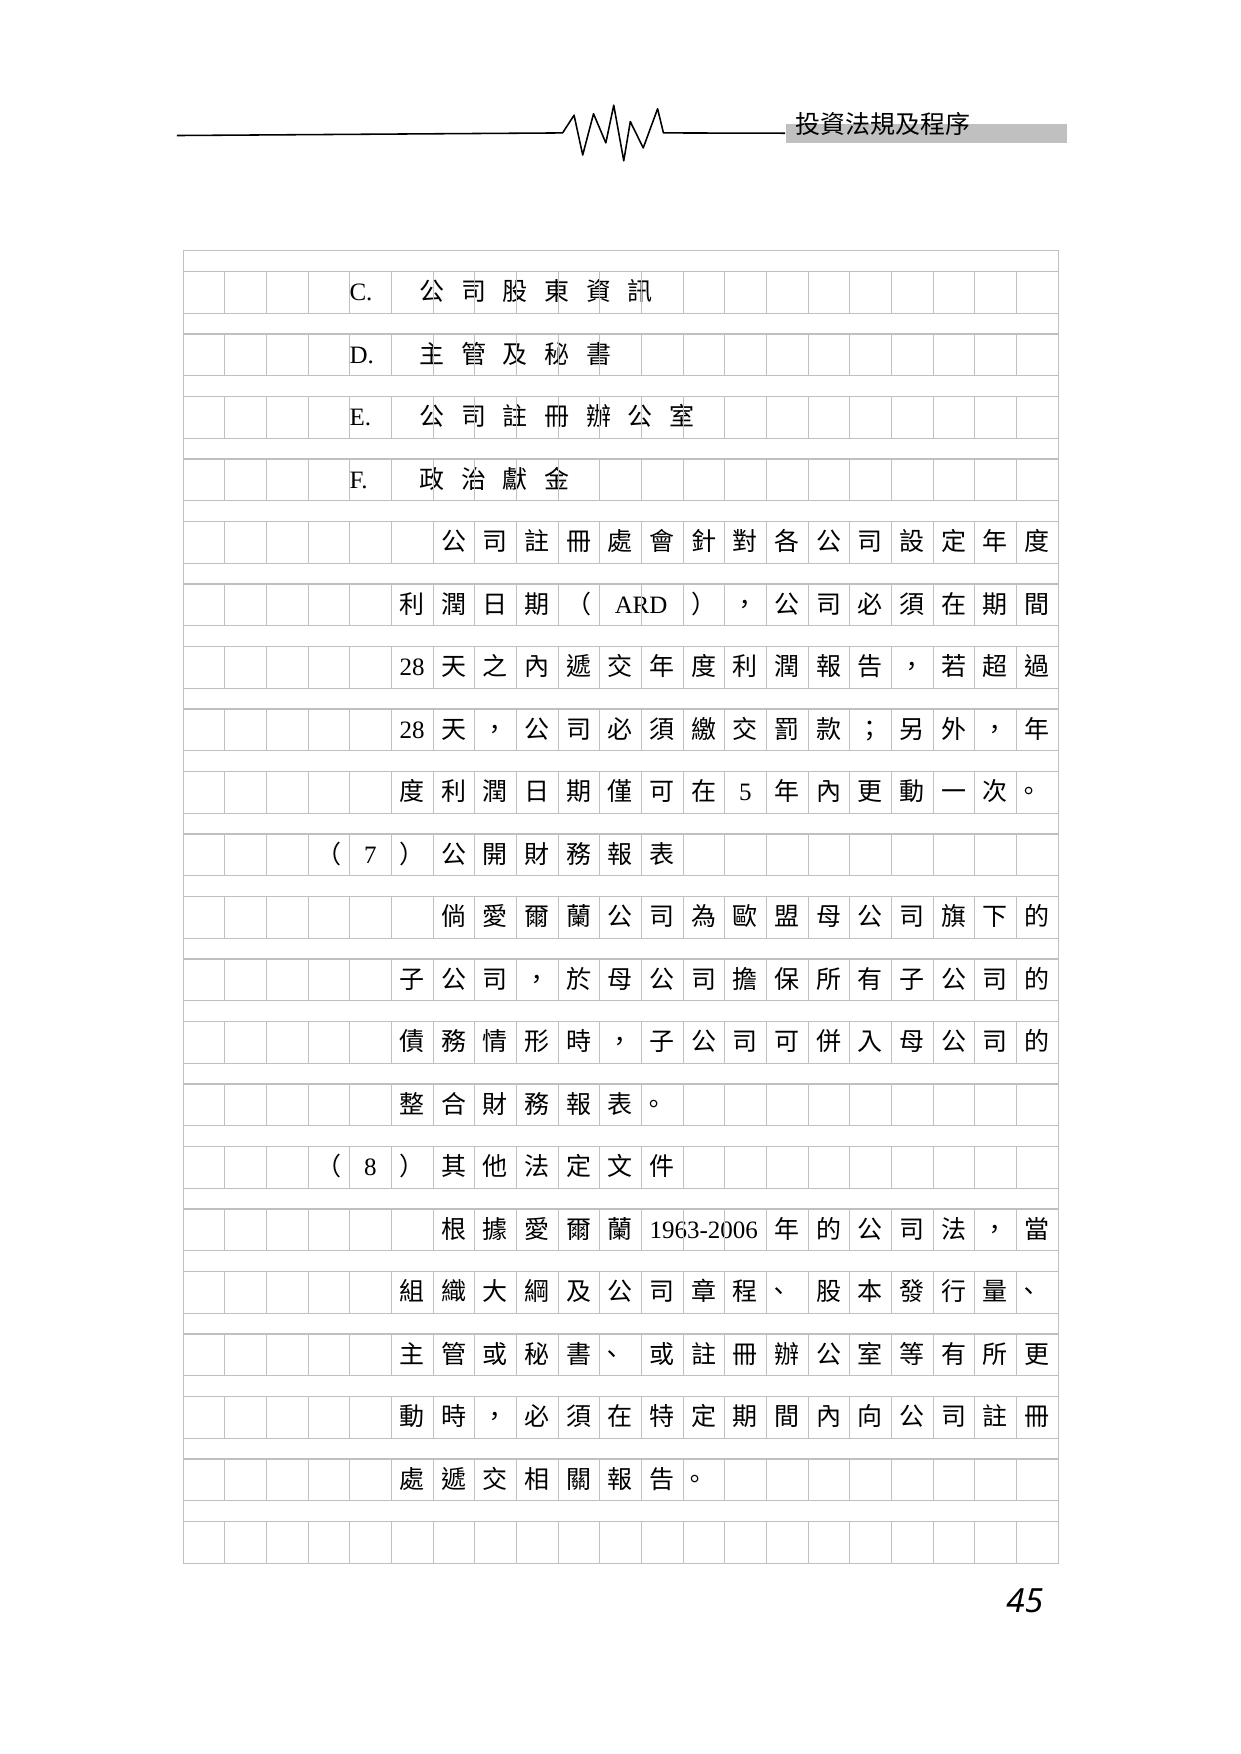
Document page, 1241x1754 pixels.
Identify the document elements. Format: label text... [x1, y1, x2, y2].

text 公司註冊處會針對各公司設定年度利潤日期（ARD），公司必須在期間28天之內遞交年度利潤報告，若超過28天，公司必須繳交罰款；另外，年度利潤日期僅可在5年內更動一次。 [434, 647, 474, 688]
text 公司註冊處會針對各公司設定年度利潤日期（ARD），公司必須在期間28天之內遞交年度利潤報告，若超過28天，公司必須繳交罰款；另外，年度利潤日期僅可在5年內更動一次。 [642, 772, 683, 813]
text 根據愛爾蘭1963-2006年的公司法，當組織大綱及公司章程、股本發行量、主管或秘書、或註冊辦公室等有所更動時，必須在特定期間內向公司註冊處遞交相關報告。 [600, 1460, 641, 1500]
text 根據愛爾蘭1963-2006年的公司法，當組織大綱及公司章程、股本發行量、主管或秘書、或註冊辦公室等有所更動時，必須在特定期間內向公司註冊處遞交相關報告。 [934, 1397, 974, 1438]
text 根據愛爾蘭1963-2006年的公司法，當組織大綱及公司章程、股本發行量、主管或秘書、或註冊辦公室等有所更動時，必須在特定期間內向公司註冊處遞交相關報告。 [392, 1460, 433, 1500]
text [975, 1147, 1016, 1188]
text 公司註冊處會針對各公司設定年度利潤日期（ARD），公司必須在期間28天之內遞交年度利潤報告，若超過28天，公司必須繳交罰款；另外，年度利潤日期僅可在5年內更動一次。 [475, 522, 516, 563]
text 公司註冊處會針對各公司設定年度利潤日期（ARD），公司必須在期間28天之內遞交年度利潤報告，若超過28天，公司必須繳交罰款；另外，年度利潤日期僅可在5年內更動一次。 [850, 647, 891, 688]
text E. 公司註冊辦公室 [330, 397, 349, 438]
text C. 公司股東資訊 [434, 272, 474, 313]
text E. 公司註冊辦公室 [1017, 397, 1058, 438]
text 根據愛爾蘭1963-2006年的公司法，當組織大綱及公司章程、股本發行量、主管或秘書、或註冊辦公室等有所更動時，必須在特定期間內向公司註冊處遞交相關報告。 [392, 1335, 433, 1375]
text C. 公司股東資訊 [600, 272, 641, 313]
text 其 [434, 1147, 474, 1188]
text 根據愛爾蘭1963-2006年的公司法，當組織大綱及公司章程、股本發行量、主管或秘書、或註冊辦公室等有所更動時，必須在特定期間內向公司註冊處遞交相關報告。 [392, 1210, 433, 1250]
text [684, 835, 724, 875]
text D. 主管及秘書 [850, 335, 891, 375]
text 公司註冊處會針對各公司設定年度利潤日期（ARD），公司必須在期間28天之內遞交年度利潤報告，若超過28天，公司必須繳交罰款；另外，年度利潤日期僅可在5年內更動一次。 [767, 647, 808, 688]
text 倘愛爾蘭公司為歐盟母公司旗下的子公司，於母公司擔保所有子公司的債務情形時，子公司可併入母公司的整合財務報表。 [934, 1085, 974, 1125]
text （ [309, 835, 349, 875]
text 表 [642, 835, 683, 875]
text 公司註冊處會針對各公司設定年度利潤日期（ARD），公司必須在期間28天之內遞交年度利潤報告，若超過28天，公司必須繳交罰款；另外，年度利潤日期僅可在5年內更動一次。 [600, 585, 641, 625]
text 根據愛爾蘭1963-2006年的公司法，當組織大綱及公司章程、股本發行量、主管或秘書、或註冊辦公室等有所更動時，必須在特定期間內向公司註冊處遞交相關報告。 [434, 1210, 474, 1250]
text 倘愛爾蘭公司為歐盟母公司旗下的子公司，於母公司擔保所有子公司的債務情形時，子公司可併入母公司的整合財務報表。 [642, 1085, 683, 1125]
text 倘愛爾蘭公司為歐盟母公司旗下的子公司，於母公司擔保所有子公司的債務情形時，子公司可併入母公司的整合財務報表。 [1017, 960, 1058, 1000]
text 根據愛爾蘭1963-2006年的公司法，當組織大綱及公司章程、股本發行量、主管或秘書、或註冊辦公室等有所更動時，必須在特定期間內向公司註冊處遞交相關報告。 [892, 1460, 933, 1500]
text D. 主管及秘書 [475, 335, 516, 375]
text 倘愛爾蘭公司為歐盟母公司旗下的子公司，於母公司擔保所有子公司的債務情形時，子公司可併入母公司的整合財務報表。 [725, 1022, 766, 1063]
text 公司註冊處會針對各公司設定年度利潤日期（ARD），公司必須在期間28天之內遞交年度利潤報告，若超過28天，公司必須繳交罰款；另外，年度利潤日期僅可在5年內更動一次。 [892, 710, 933, 750]
text E. 公司註冊辦公室 [892, 397, 933, 438]
text 根據愛爾蘭1963-2006年的公司法，當組織大綱及公司章程、股本發行量、主管或秘書、或註冊辦公室等有所更動時，必須在特定期間內向公司註冊處遞交相關報告。 [850, 1272, 891, 1313]
text 根據愛爾蘭1963-2006年的公司法，當組織大綱及公司章程、股本發行量、主管或秘書、或註冊辦公室等有所更動時，必須在特定期間內向公司註冊處遞交相關報告。 [975, 1397, 1016, 1438]
text 公司註冊處會針對各公司設定年度利潤日期（ARD），公司必須在期間28天之內遞交年度利潤報告，若超過28天，公司必須繳交罰款；另外，年度利潤日期僅可在5年內更動一次。 [434, 772, 474, 813]
text 7 [350, 835, 391, 875]
text 公司註冊處會針對各公司設定年度利潤日期（ARD），公司必須在期間28天之內遞交年度利潤報告，若超過28天，公司必須繳交罰款；另外，年度利潤日期僅可在5年內更動一次。 [850, 772, 891, 813]
text 根據愛爾蘭1963-2006年的公司法，當組織大綱及公司章程、股本發行量、主管或秘書、或註冊辦公室等有所更動時，必須在特定期間內向公司註冊處遞交相關報告。 [767, 1335, 808, 1375]
text F. 政治獻金 [725, 460, 766, 500]
text 倘愛爾蘭公司為歐盟母公司旗下的子公司，於母公司擔保所有子公司的債務情形時，子公司可併入母公司的整合財務報表。 [975, 1085, 1016, 1125]
text 根據愛爾蘭1963-2006年的公司法，當組織大綱及公司章程、股本發行量、主管或秘書、或註冊辦公室等有所更動時，必須在特定期間內向公司註冊處遞交相關報告。 [559, 1397, 599, 1438]
text 公司註冊處會針對各公司設定年度利潤日期（ARD），公司必須在期間28天之內遞交年度利潤報告，若超過28天，公司必須繳交罰款；另外，年度利潤日期僅可在5年內更動一次。 [517, 647, 558, 688]
text ） [392, 1147, 433, 1188]
text 根據愛爾蘭1963-2006年的公司法，當組織大綱及公司章程、股本發行量、主管或秘書、或註冊辦公室等有所更動時，必須在特定期間內向公司註冊處遞交相關報告。 [684, 1335, 724, 1375]
text 倘愛爾蘭公司為歐盟母公司旗下的子公司，於母公司擔保所有子公司的債務情形時，子公司可併入母公司的整合財務報表。 [600, 1022, 641, 1063]
text C. 公司股東資訊 [475, 272, 516, 313]
text 根據愛爾蘭1963-2006年的公司法，當組織大綱及公司章程、股本發行量、主管或秘書、或註冊辦公室等有所更動時，必須在特定期間內向公司註冊處遞交相關報告。 [892, 1397, 933, 1438]
text 公司註冊處會針對各公司設定年度利潤日期（ARD），公司必須在期間28天之內遞交年度利潤報告，若超過28天，公司必須繳交罰款；另外，年度利潤日期僅可在5年內更動一次。 [975, 772, 1016, 813]
text 公司註冊處會針對各公司設定年度利潤日期（ARD），公司必須在期間28天之內遞交年度利潤報告，若超過28天，公司必須繳交罰款；另外，年度利潤日期僅可在5年內更動一次。 [559, 647, 599, 688]
text 倘愛爾蘭公司為歐盟母公司旗下的子公司，於母公司擔保所有子公司的債務情形時，子公司可併入母公司的整合財務報表。 [892, 1022, 933, 1063]
text 倘愛爾蘭公司為歐盟母公司旗下的子公司，於母公司擔保所有子公司的債務情形時，子公司可併入母公司的整合財務報表。 [809, 897, 849, 938]
text 根據愛爾蘭1963-2006年的公司法，當組織大綱及公司章程、股本發行量、主管或秘書、或註冊辦公室等有所更動時，必須在特定期間內向公司註冊處遞交相關報告。 [434, 1460, 474, 1500]
text 倘愛爾蘭公司為歐盟母公司旗下的子公司，於母公司擔保所有子公司的債務情形時，子公司可併入母公司的整合財務報表。 [1017, 897, 1058, 938]
text 公司註冊處會針對各公司設定年度利潤日期（ARD），公司必須在期間28天之內遞交年度利潤報告，若超過28天，公司必須繳交罰款；另外，年度利潤日期僅可在5年內更動一次。 [642, 522, 683, 563]
text 報 [600, 835, 641, 875]
text 倘愛爾蘭公司為歐盟母公司旗下的子公司，於母公司擔保所有子公司的債務情形時，子公司可併入母公司的整合財務報表。 [475, 897, 516, 938]
text 根據愛爾蘭1963-2006年的公司法，當組織大綱及公司章程、股本發行量、主管或秘書、或註冊辦公室等有所更動時，必須在特定期間內向公司註冊處遞交相關報告。 [392, 1272, 433, 1313]
text 公司註冊處會針對各公司設定年度利潤日期（ARD），公司必須在期間28天之內遞交年度利潤報告，若超過28天，公司必須繳交罰款；另外，年度利潤日期僅可在5年內更動一次。 [392, 585, 433, 625]
text 倘愛爾蘭公司為歐盟母公司旗下的子公司，於母公司擔保所有子公司的債務情形時，子公司可併入母公司的整合財務報表。 [975, 1022, 1016, 1063]
text 倘愛爾蘭公司為歐盟母公司旗下的子公司，於母公司擔保所有子公司的債務情形時，子公司可併入母公司的整合財務報表。 [642, 1022, 683, 1063]
text 倘愛爾蘭公司為歐盟母公司旗下的子公司，於母公司擔保所有子公司的債務情形時，子公司可併入母公司的整合財務報表。 [434, 960, 474, 1000]
text 根據愛爾蘭1963-2006年的公司法，當組織大綱及公司章程、股本發行量、主管或秘書、或註冊辦公室等有所更動時，必須在特定期間內向公司註冊處遞交相關報告。 [767, 1460, 808, 1500]
text 根據愛爾蘭1963-2006年的公司法，當組織大綱及公司章程、股本發行量、主管或秘書、或註冊辦公室等有所更動時，必須在特定期間內向公司註冊處遞交相關報告。 [475, 1335, 516, 1375]
text 根據愛爾蘭1963-2006年的公司法，當組織大綱及公司章程、股本發行量、主管或秘書、或註冊辦公室等有所更動時，必須在特定期間內向公司註冊處遞交相關報告。 [642, 1460, 683, 1500]
text 公司註冊處會針對各公司設定年度利潤日期（ARD），公司必須在期間28天之內遞交年度利潤報告，若超過28天，公司必須繳交罰款；另外，年度利潤日期僅可在5年內更動一次。 [684, 647, 724, 688]
text 根據愛爾蘭1963-2006年的公司法，當組織大綱及公司章程、股本發行量、主管或秘書、或註冊辦公室等有所更動時，必須在特定期間內向公司註冊處遞交相關報告。 [934, 1272, 974, 1313]
text F. 政治獻金 [975, 460, 1016, 500]
text C. 公司股東資訊 [975, 272, 1016, 313]
text 公司註冊處會針對各公司設定年度利潤日期（ARD），公司必須在期間28天之內遞交年度利潤報告，若超過28天，公司必須繳交罰款；另外，年度利潤日期僅可在5年內更動一次。 [850, 710, 891, 750]
text 倘愛爾蘭公司為歐盟母公司旗下的子公司，於母公司擔保所有子公司的債務情形時，子公司可併入母公司的整合財務報表。 [559, 1022, 599, 1063]
text 根據愛爾蘭1963-2006年的公司法，當組織大綱及公司章程、股本發行量、主管或秘書、或註冊辦公室等有所更動時，必須在特定期間內向公司註冊處遞交相關報告。 [600, 1272, 641, 1313]
text [892, 835, 933, 875]
text 倘愛爾蘭公司為歐盟母公司旗下的子公司，於母公司擔保所有子公司的債務情形時，子公司可併入母公司的整合財務報表。 [367, 1064, 1058, 1083]
text 根據愛爾蘭1963-2006年的公司法，當組織大綱及公司章程、股本發行量、主管或秘書、或註冊辦公室等有所更動時，必須在特定期間內向公司註冊處遞交相關報告。 [517, 1272, 558, 1313]
text F. 政治獻金 [392, 460, 433, 500]
text C. 公司股東資訊 [809, 272, 849, 313]
text 倘愛爾蘭公司為歐盟母公司旗下的子公司，於母公司擔保所有子公司的債務情形時，子公司可併入母公司的整合財務報表。 [392, 897, 433, 938]
text 根據愛爾蘭1963-2006年的公司法，當組織大綱及公司章程、股本發行量、主管或秘書、或註冊辦公室等有所更動時，必須在特定期間內向公司註冊處遞交相關報告。 [975, 1210, 1016, 1250]
text 根據愛爾蘭1963-2006年的公司法，當組織大綱及公司章程、股本發行量、主管或秘書、或註冊辦公室等有所更動時，必須在特定期間內向公司註冊處遞交相關報告。 [475, 1460, 516, 1500]
text 倘愛爾蘭公司為歐盟母公司旗下的子公司，於母公司擔保所有子公司的債務情形時，子公司可併入母公司的整合財務報表。 [642, 897, 683, 938]
text 倘愛爾蘭公司為歐盟母公司旗下的子公司，於母公司擔保所有子公司的債務情形時，子公司可併入母公司的整合財務報表。 [809, 1085, 849, 1125]
text C. 公司股東資訊 [892, 272, 933, 313]
text 公司註冊處會針對各公司設定年度利潤日期（ARD），公司必須在期間28天之內遞交年度利潤報告，若超過28天，公司必須繳交罰款；另外，年度利潤日期僅可在5年內更動一次。 [1017, 772, 1058, 813]
text 根據愛爾蘭1963-2006年的公司法，當組織大綱及公司章程、股本發行量、主管或秘書、或註冊辦公室等有所更動時，必須在特定期間內向公司註冊處遞交相關報告。 [975, 1272, 1016, 1313]
text [892, 1147, 933, 1188]
text 公司註冊處會針對各公司設定年度利潤日期（ARD），公司必須在期間28天之內遞交年度利潤報告，若超過28天，公司必須繳交罰款；另外，年度利潤日期僅可在5年內更動一次。 [725, 772, 766, 813]
text 公司註冊處會針對各公司設定年度利潤日期（ARD），公司必須在期間28天之內遞交年度利潤報告，若超過28天，公司必須繳交罰款；另外，年度利潤日期僅可在5年內更動一次。 [934, 772, 974, 813]
text 公司註冊處會針對各公司設定年度利潤日期（ARD），公司必須在期間28天之內遞交年度利潤報告，若超過28天，公司必須繳交罰款；另外，年度利潤日期僅可在5年內更動一次。 [725, 522, 766, 563]
text 根據愛爾蘭1963-2006年的公司法，當組織大綱及公司章程、股本發行量、主管或秘書、或註冊辦公室等有所更動時，必須在特定期間內向公司註冊處遞交相關報告。 [975, 1335, 1016, 1375]
text 財 [517, 835, 558, 875]
text 倘愛爾蘭公司為歐盟母公司旗下的子公司，於母公司擔保所有子公司的債務情形時，子公司可併入母公司的整合財務報表。 [475, 1085, 516, 1125]
text 公司註冊處會針對各公司設定年度利潤日期（ARD），公司必須在期間28天之內遞交年度利潤報告，若超過28天，公司必須繳交罰款；另外，年度利潤日期僅可在5年內更動一次。 [642, 710, 683, 750]
text 倘愛爾蘭公司為歐盟母公司旗下的子公司，於母公司擔保所有子公司的債務情形時，子公司可併入母公司的整合財務報表。 [392, 960, 433, 1000]
text 公司註冊處會針對各公司設定年度利潤日期（ARD），公司必須在期間28天之內遞交年度利潤報告，若超過28天，公司必須繳交罰款；另外，年度利潤日期僅可在5年內更動一次。 [517, 522, 558, 563]
text C. 公司股東資訊 [850, 272, 891, 313]
text C. 公司股東資訊 [1017, 272, 1058, 313]
text 公司註冊處會針對各公司設定年度利潤日期（ARD），公司必須在期間28天之內遞交年度利潤報告，若超過28天，公司必須繳交罰款；另外，年度利潤日期僅可在5年內更動一次。 [600, 710, 641, 750]
text 倘愛爾蘭公司為歐盟母公司旗下的子公司，於母公司擔保所有子公司的債務情形時，子公司可併入母公司的整合財務報表。 [1017, 1022, 1058, 1063]
text 根據愛爾蘭1963-2006年的公司法，當組織大綱及公司章程、股本發行量、主管或秘書、或註冊辦公室等有所更動時，必須在特定期間內向公司註冊處遞交相關報告。 [934, 1335, 974, 1375]
text C. 公司股東資訊 [559, 272, 599, 313]
text 倘愛爾蘭公司為歐盟母公司旗下的子公司，於母公司擔保所有子公司的債務情形時，子公司可併入母公司的整合財務報表。 [517, 1085, 558, 1125]
text C. 公司股東資訊 [684, 272, 724, 313]
text 倘愛爾蘭公司為歐盟母公司旗下的子公司，於母公司擔保所有子公司的債務情形時，子公司可併入母公司的整合財務報表。 [559, 960, 599, 1000]
text 倘愛爾蘭公司為歐盟母公司旗下的子公司，於母公司擔保所有子公司的債務情形時，子公司可併入母公司的整合財務報表。 [684, 897, 724, 938]
text 倘愛爾蘭公司為歐盟母公司旗下的子公司，於母公司擔保所有子公司的債務情形時，子公司可併入母公司的整合財務報表。 [850, 897, 891, 938]
text D. 主管及秘書 [330, 314, 1058, 333]
text 公司註冊處會針對各公司設定年度利潤日期（ARD），公司必須在期間28天之內遞交年度利潤報告，若超過28天，公司必須繳交罰款；另外，年度利潤日期僅可在5年內更動一次。 [975, 647, 1016, 688]
text E. 公司註冊辦公室 [559, 397, 599, 438]
text 根據愛爾蘭1963-2006年的公司法，當組織大綱及公司章程、股本發行量、主管或秘書、或註冊辦公室等有所更動時，必須在特定期間內向公司註冊處遞交相關報告。 [767, 1272, 808, 1313]
text 倘愛爾蘭公司為歐盟母公司旗下的子公司，於母公司擔保所有子公司的債務情形時，子公司可併入母公司的整合財務報表。 [892, 897, 933, 938]
text 件 [642, 1147, 683, 1188]
text E. 公司註冊辦公室 [434, 397, 474, 438]
text 公司註冊處會針對各公司設定年度利潤日期（ARD），公司必須在期間28天之內遞交年度利潤報告，若超過28天，公司必須繳交罰款；另外，年度利潤日期僅可在5年內更動一次。 [767, 585, 808, 625]
text 公司註冊處會針對各公司設定年度利潤日期（ARD），公司必須在期間28天之內遞交年度利潤報告，若超過28天，公司必須繳交罰款；另外，年度利潤日期僅可在5年內更動一次。 [517, 585, 558, 625]
text D. 主管及秘書 [517, 335, 558, 375]
text 公司註冊處會針對各公司設定年度利潤日期（ARD），公司必須在期間28天之內遞交年度利潤報告，若超過28天，公司必須繳交罰款；另外，年度利潤日期僅可在5年內更動一次。 [809, 647, 849, 688]
text [809, 1147, 849, 1188]
text 根據愛爾蘭1963-2006年的公司法，當組織大綱及公司章程、股本發行量、主管或秘書、或註冊辦公室等有所更動時，必須在特定期間內向公司註冊處遞交相關報告。 [642, 1335, 683, 1375]
text [1017, 1147, 1058, 1188]
text [684, 1147, 724, 1188]
text 倘愛爾蘭公司為歐盟母公司旗下的子公司，於母公司擔保所有子公司的債務情形時，子公司可併入母公司的整合財務報表。 [725, 897, 766, 938]
text 法 [517, 1147, 558, 1188]
text 根據愛爾蘭1963-2006年的公司法，當組織大綱及公司章程、股本發行量、主管或秘書、或註冊辦公室等有所更動時，必須在特定期間內向公司註冊處遞交相關報告。 [850, 1460, 891, 1500]
text E. 公司註冊辦公室 [725, 397, 766, 438]
text 根據愛爾蘭1963-2006年的公司法，當組織大綱及公司章程、股本發行量、主管或秘書、或註冊辦公室等有所更動時，必須在特定期間內向公司註冊處遞交相關報告。 [475, 1210, 516, 1250]
text F. 政治獻金 [517, 460, 558, 500]
text F. 政治獻金 [892, 460, 933, 500]
text 根據愛爾蘭1963-2006年的公司法，當組織大綱及公司章程、股本發行量、主管或秘書、或註冊辦公室等有所更動時，必須在特定期間內向公司註冊處遞交相關報告。 [367, 1376, 1058, 1396]
text 公司註冊處會針對各公司設定年度利潤日期（ARD），公司必須在期間28天之內遞交年度利潤報告，若超過28天，公司必須繳交罰款；另外，年度利潤日期僅可在5年內更動一次。 [767, 772, 808, 813]
text 倘愛爾蘭公司為歐盟母公司旗下的子公司，於母公司擔保所有子公司的債務情形時，子公司可併入母公司的整合財務報表。 [767, 1022, 808, 1063]
text E. 公司註冊辦公室 [934, 397, 974, 438]
text D. 主管及秘書 [642, 335, 683, 375]
text 公司註冊處會針對各公司設定年度利潤日期（ARD），公司必須在期間28天之內遞交年度利潤報告，若超過28天，公司必須繳交罰款；另外，年度利潤日期僅可在5年內更動一次。 [517, 710, 558, 750]
text D. 主管及秘書 [350, 335, 391, 375]
text 倘愛爾蘭公司為歐盟母公司旗下的子公司，於母公司擔保所有子公司的債務情形時，子公司可併入母公司的整合財務報表。 [434, 1085, 474, 1125]
text 開 [475, 835, 516, 875]
text 文 [600, 1147, 641, 1188]
text 根據愛爾蘭1963-2006年的公司法，當組織大綱及公司章程、股本發行量、主管或秘書、或註冊辦公室等有所更動時，必須在特定期間內向公司註冊處遞交相關報告。 [809, 1210, 849, 1250]
text 倘愛爾蘭公司為歐盟母公司旗下的子公司，於母公司擔保所有子公司的債務情形時，子公司可併入母公司的整合財務報表。 [934, 960, 974, 1000]
text 根據愛爾蘭1963-2006年的公司法，當組織大綱及公司章程、股本發行量、主管或秘書、或註冊辦公室等有所更動時，必須在特定期間內向公司註冊處遞交相關報告。 [600, 1397, 641, 1438]
text E. 公司註冊辦公室 [517, 397, 558, 438]
text 務 [559, 835, 599, 875]
text D. 主管及秘書 [1017, 335, 1058, 375]
text C. 公司股東資訊 [330, 251, 1058, 271]
text 倘愛爾蘭公司為歐盟母公司旗下的子公司，於母公司擔保所有子公司的債務情形時，子公司可併入母公司的整合財務報表。 [684, 1022, 724, 1063]
text 定 [559, 1147, 599, 1188]
text C. 公司股東資訊 [517, 272, 558, 313]
text E. 公司註冊辦公室 [392, 397, 433, 438]
text F. 政治獻金 [1017, 460, 1058, 500]
text 倘愛爾蘭公司為歐盟母公司旗下的子公司，於母公司擔保所有子公司的債務情形時，子公司可併入母公司的整合財務報表。 [892, 1085, 933, 1125]
text 根據愛爾蘭1963-2006年的公司法，當組織大綱及公司章程、股本發行量、主管或秘書、或註冊辦公室等有所更動時，必須在特定期間內向公司註冊處遞交相關報告。 [1017, 1335, 1058, 1375]
text 倘愛爾蘭公司為歐盟母公司旗下的子公司，於母公司擔保所有子公司的債務情形時，子公司可併入母公司的整合財務報表。 [975, 960, 1016, 1000]
text D. 主管及秘書 [392, 335, 433, 375]
text F. 政治獻金 [506, 472, 516, 488]
text D. 主管及秘書 [809, 335, 849, 375]
text 公司註冊處會針對各公司設定年度利潤日期（ARD），公司必須在期間28天之內遞交年度利潤報告，若超過28天，公司必須繳交罰款；另外，年度利潤日期僅可在5年內更動一次。 [767, 522, 808, 563]
text [975, 835, 1016, 875]
text 公司註冊處會針對各公司設定年度利潤日期（ARD），公司必須在期間28天之內遞交年度利潤報告，若超過28天，公司必須繳交罰款；另外，年度利潤日期僅可在5年內更動一次。 [475, 585, 516, 625]
text 倘愛爾蘭公司為歐盟母公司旗下的子公司，於母公司擔保所有子公司的債務情形時，子公司可併入母公司的整合財務報表。 [559, 1085, 599, 1125]
text 根據愛爾蘭1963-2006年的公司法，當組織大綱及公司章程、股本發行量、主管或秘書、或註冊辦公室等有所更動時，必須在特定期間內向公司註冊處遞交相關報告。 [684, 1272, 724, 1313]
text 倘愛爾蘭公司為歐盟母公司旗下的子公司，於母公司擔保所有子公司的債務情形時，子公司可併入母公司的整合財務報表。 [517, 1022, 558, 1063]
text F. 政治獻金 [809, 460, 849, 500]
text 公司註冊處會針對各公司設定年度利潤日期（ARD），公司必須在期間28天之內遞交年度利潤報告，若超過28天，公司必須繳交罰款；另外，年度利潤日期僅可在5年內更動一次。 [1017, 585, 1058, 625]
text 倘愛爾蘭公司為歐盟母公司旗下的子公司，於母公司擔保所有子公司的債務情形時，子公司可併入母公司的整合財務報表。 [367, 876, 1058, 896]
text D. 主管及秘書 [892, 335, 933, 375]
text 根據愛爾蘭1963-2006年的公司法，當組織大綱及公司章程、股本發行量、主管或秘書、或註冊辦公室等有所更動時，必須在特定期間內向公司註冊處遞交相關報告。 [725, 1335, 766, 1375]
text 倘愛爾蘭公司為歐盟母公司旗下的子公司，於母公司擔保所有子公司的債務情形時，子公司可併入母公司的整合財務報表。 [975, 897, 1016, 938]
text 根據愛爾蘭1963-2006年的公司法，當組織大綱及公司章程、股本發行量、主管或秘書、或註冊辦公室等有所更動時，必須在特定期間內向公司註冊處遞交相關報告。 [517, 1397, 558, 1438]
text 公司註冊處會針對各公司設定年度利潤日期（ARD），公司必須在期間28天之內遞交年度利潤報告，若超過28天，公司必須繳交罰款；另外，年度利潤日期僅可在5年內更動一次。 [392, 522, 433, 563]
text F. 政治獻金 [350, 460, 391, 500]
text 倘愛爾蘭公司為歐盟母公司旗下的子公司，於母公司擔保所有子公司的債務情形時，子公司可併入母公司的整合財務報表。 [684, 960, 724, 1000]
text F. 政治獻金 [684, 460, 724, 500]
text 倘愛爾蘭公司為歐盟母公司旗下的子公司，於母公司擔保所有子公司的債務情形時，子公司可併入母公司的整合財務報表。 [934, 897, 974, 938]
text 根據愛爾蘭1963-2006年的公司法，當組織大綱及公司章程、股本發行量、主管或秘書、或註冊辦公室等有所更動時，必須在特定期間內向公司註冊處遞交相關報告。 [559, 1335, 599, 1375]
text 根據愛爾蘭1963-2006年的公司法，當組織大綱及公司章程、股本發行量、主管或秘書、或註冊辦公室等有所更動時，必須在特定期間內向公司註冊處遞交相關報告。 [367, 1189, 1058, 1208]
text （ [309, 1147, 349, 1188]
text E. 公司註冊辦公室 [642, 397, 683, 438]
text 根據愛爾蘭1963-2006年的公司法，當組織大綱及公司章程、股本發行量、主管或秘書、或註冊辦公室等有所更動時，必須在特定期間內向公司註冊處遞交相關報告。 [809, 1397, 849, 1438]
text 根據愛爾蘭1963-2006年的公司法，當組織大綱及公司章程、股本發行量、主管或秘書、或註冊辦公室等有所更動時，必須在特定期間內向公司註冊處遞交相關報告。 [684, 1210, 724, 1250]
text 根據愛爾蘭1963-2006年的公司法，當組織大綱及公司章程、股本發行量、主管或秘書、或註冊辦公室等有所更動時，必須在特定期間內向公司註冊處遞交相關報告。 [517, 1210, 558, 1250]
text 根據愛爾蘭1963-2006年的公司法，當組織大綱及公司章程、股本發行量、主管或秘書、或註冊辦公室等有所更動時，必須在特定期間內向公司註冊處遞交相關報告。 [367, 1439, 1058, 1458]
text 公司註冊處會針對各公司設定年度利潤日期（ARD），公司必須在期間28天之內遞交年度利潤報告，若超過28天，公司必須繳交罰款；另外，年度利潤日期僅可在5年內更動一次。 [475, 772, 516, 813]
text [1017, 835, 1058, 875]
text 倘愛爾蘭公司為歐盟母公司旗下的子公司，於母公司擔保所有子公司的債務情形時，子公司可併入母公司的整合財務報表。 [434, 897, 474, 938]
text 公司註冊處會針對各公司設定年度利潤日期（ARD），公司必須在期間28天之內遞交年度利潤報告，若超過28天，公司必須繳交罰款；另外，年度利潤日期僅可在5年內更動一次。 [767, 710, 808, 750]
text [767, 835, 808, 875]
text 根據愛爾蘭1963-2006年的公司法，當組織大綱及公司章程、股本發行量、主管或秘書、或註冊辦公室等有所更動時，必須在特定期間內向公司註冊處遞交相關報告。 [642, 1210, 683, 1250]
text 倘愛爾蘭公司為歐盟母公司旗下的子公司，於母公司擔保所有子公司的債務情形時，子公司可併入母公司的整合財務報表。 [767, 960, 808, 1000]
text 倘愛爾蘭公司為歐盟母公司旗下的子公司，於母公司擔保所有子公司的債務情形時，子公司可併入母公司的整合財務報表。 [392, 1085, 433, 1125]
text E. 公司註冊辦公室 [809, 397, 849, 438]
text 倘愛爾蘭公司為歐盟母公司旗下的子公司，於母公司擔保所有子公司的債務情形時，子公司可併入母公司的整合財務報表。 [642, 960, 683, 1000]
text C. 公司股東資訊 [330, 272, 349, 313]
text [306, 814, 1058, 833]
text 根據愛爾蘭1963-2006年的公司法，當組織大綱及公司章程、股本發行量、主管或秘書、或註冊辦公室等有所更動時，必須在特定期間內向公司註冊處遞交相關報告。 [809, 1335, 849, 1375]
text 公司註冊處會針對各公司設定年度利潤日期（ARD），公司必須在期間28天之內遞交年度利潤報告，若超過28天，公司必須繳交罰款；另外，年度利潤日期僅可在5年內更動一次。 [367, 626, 1058, 646]
text 根據愛爾蘭1963-2006年的公司法，當組織大綱及公司章程、股本發行量、主管或秘書、或註冊辦公室等有所更動時，必須在特定期間內向公司註冊處遞交相關報告。 [850, 1397, 891, 1438]
text 根據愛爾蘭1963-2006年的公司法，當組織大綱及公司章程、股本發行量、主管或秘書、或註冊辦公室等有所更動時，必須在特定期間內向公司註冊處遞交相關報告。 [392, 1397, 433, 1438]
text E. 公司註冊辦公室 [767, 397, 808, 438]
text D. 主管及秘書 [600, 335, 641, 375]
text 公司註冊處會針對各公司設定年度利潤日期（ARD），公司必須在期間28天之內遞交年度利潤報告，若超過28天，公司必須繳交罰款；另外，年度利潤日期僅可在5年內更動一次。 [392, 772, 433, 813]
text 根據愛爾蘭1963-2006年的公司法，當組織大綱及公司章程、股本發行量、主管或秘書、或註冊辦公室等有所更動時，必須在特定期間內向公司註冊處遞交相關報告。 [434, 1272, 474, 1313]
text 公司註冊處會針對各公司設定年度利潤日期（ARD），公司必須在期間28天之內遞交年度利潤報告，若超過28天，公司必須繳交罰款；另外，年度利潤日期僅可在5年內更動一次。 [1017, 710, 1058, 750]
text 公司註冊處會針對各公司設定年度利潤日期（ARD），公司必須在期間28天之內遞交年度利潤報告，若超過28天，公司必須繳交罰款；另外，年度利潤日期僅可在5年內更動一次。 [975, 585, 1016, 625]
text D. 主管及秘書 [934, 335, 974, 375]
text 根據愛爾蘭1963-2006年的公司法，當組織大綱及公司章程、股本發行量、主管或秘書、或註冊辦公室等有所更動時，必須在特定期間內向公司註冊處遞交相關報告。 [434, 1335, 474, 1375]
text 倘愛爾蘭公司為歐盟母公司旗下的子公司，於母公司擔保所有子公司的債務情形時，子公司可併入母公司的整合財務報表。 [600, 960, 641, 1000]
text 根據愛爾蘭1963-2006年的公司法，當組織大綱及公司章程、股本發行量、主管或秘書、或註冊辦公室等有所更動時，必須在特定期間內向公司註冊處遞交相關報告。 [725, 1210, 766, 1250]
text 倘愛爾蘭公司為歐盟母公司旗下的子公司，於母公司擔保所有子公司的債務情形時，子公司可併入母公司的整合財務報表。 [1017, 1085, 1058, 1125]
text 根據愛爾蘭1963-2006年的公司法，當組織大綱及公司章程、股本發行量、主管或秘書、或註冊辦公室等有所更動時，必須在特定期間內向公司註冊處遞交相關報告。 [684, 1397, 724, 1438]
text 根據愛爾蘭1963-2006年的公司法，當組織大綱及公司章程、股本發行量、主管或秘書、或註冊辦公室等有所更動時，必須在特定期間內向公司註冊處遞交相關報告。 [934, 1210, 974, 1250]
text 倘愛爾蘭公司為歐盟母公司旗下的子公司，於母公司擔保所有子公司的債務情形時，子公司可併入母公司的整合財務報表。 [517, 960, 558, 1000]
text 根據愛爾蘭1963-2006年的公司法，當組織大綱及公司章程、股本發行量、主管或秘書、或註冊辦公室等有所更動時，必須在特定期間內向公司註冊處遞交相關報告。 [809, 1272, 849, 1313]
text 公司註冊處會針對各公司設定年度利潤日期（ARD），公司必須在期間28天之內遞交年度利潤報告，若超過28天，公司必須繳交罰款；另外，年度利潤日期僅可在5年內更動一次。 [725, 585, 766, 625]
text 公司註冊處會針對各公司設定年度利潤日期（ARD），公司必須在期間28天之內遞交年度利潤報告，若超過28天，公司必須繳交罰款；另外，年度利潤日期僅可在5年內更動一次。 [934, 647, 974, 688]
text 根據愛爾蘭1963-2006年的公司法，當組織大綱及公司章程、股本發行量、主管或秘書、或註冊辦公室等有所更動時，必須在特定期間內向公司註冊處遞交相關報告。 [367, 1314, 1058, 1333]
text E. 公司註冊辦公室 [475, 397, 516, 438]
text F. 政治獻金 [767, 460, 808, 500]
text 根據愛爾蘭1963-2006年的公司法，當組織大綱及公司章程、股本發行量、主管或秘書、或註冊辦公室等有所更動時，必須在特定期間內向公司註冊處遞交相關報告。 [975, 1460, 1016, 1500]
text 根據愛爾蘭1963-2006年的公司法，當組織大綱及公司章程、股本發行量、主管或秘書、或註冊辦公室等有所更動時，必須在特定期間內向公司註冊處遞交相關報告。 [475, 1397, 516, 1438]
text 公司註冊處會針對各公司設定年度利潤日期（ARD），公司必須在期間28天之內遞交年度利潤報告，若超過28天，公司必須繳交罰款；另外，年度利潤日期僅可在5年內更動一次。 [475, 710, 516, 750]
text 公 [434, 835, 474, 875]
text 倘愛爾蘭公司為歐盟母公司旗下的子公司，於母公司擔保所有子公司的債務情形時，子公司可併入母公司的整合財務報表。 [475, 960, 516, 1000]
text 公司註冊處會針對各公司設定年度利潤日期（ARD），公司必須在期間28天之內遞交年度利潤報告，若超過28天，公司必須繳交罰款；另外，年度利潤日期僅可在5年內更動一次。 [600, 522, 641, 563]
text 公司註冊處會針對各公司設定年度利潤日期（ARD），公司必須在期間28天之內遞交年度利潤報告，若超過28天，公司必須繳交罰款；另外，年度利潤日期僅可在5年內更動一次。 [975, 522, 1016, 563]
text 根據愛爾蘭1963-2006年的公司法，當組織大綱及公司章程、股本發行量、主管或秘書、或註冊辦公室等有所更動時，必須在特定期間內向公司註冊處遞交相關報告。 [850, 1210, 891, 1250]
text 公司註冊處會針對各公司設定年度利潤日期（ARD），公司必須在期間28天之內遞交年度利潤報告，若超過28天，公司必須繳交罰款；另外，年度利潤日期僅可在5年內更動一次。 [975, 710, 1016, 750]
text 公司註冊處會針對各公司設定年度利潤日期（ARD），公司必須在期間28天之內遞交年度利潤報告，若超過28天，公司必須繳交罰款；另外，年度利潤日期僅可在5年內更動一次。 [642, 585, 683, 625]
text 根據愛爾蘭1963-2006年的公司法，當組織大綱及公司章程、股本發行量、主管或秘書、或註冊辦公室等有所更動時，必須在特定期間內向公司註冊處遞交相關報告。 [892, 1210, 933, 1250]
text ） [392, 835, 433, 875]
text 倘愛爾蘭公司為歐盟母公司旗下的子公司，於母公司擔保所有子公司的債務情形時，子公司可併入母公司的整合財務報表。 [559, 897, 599, 938]
text C. 公司股東資訊 [350, 272, 391, 313]
text 根據愛爾蘭1963-2006年的公司法，當組織大綱及公司章程、股本發行量、主管或秘書、或註冊辦公室等有所更動時，必須在特定期間內向公司註冊處遞交相關報告。 [559, 1460, 599, 1500]
text 他 [475, 1147, 516, 1188]
text 公司註冊處會針對各公司設定年度利潤日期（ARD），公司必須在期間28天之內遞交年度利潤報告，若超過28天，公司必須繳交罰款；另外，年度利潤日期僅可在5年內更動一次。 [1017, 647, 1058, 688]
text D. 主管及秘書 [767, 335, 808, 375]
text 公司註冊處會針對各公司設定年度利潤日期（ARD），公司必須在期間28天之內遞交年度利潤報告，若超過28天，公司必須繳交罰款；另外，年度利潤日期僅可在5年內更動一次。 [809, 772, 849, 813]
text 根據愛爾蘭1963-2006年的公司法，當組織大綱及公司章程、股本發行量、主管或秘書、或註冊辦公室等有所更動時，必須在特定期間內向公司註冊處遞交相關報告。 [725, 1460, 766, 1500]
text 根據愛爾蘭1963-2006年的公司法，當組織大綱及公司章程、股本發行量、主管或秘書、或註冊辦公室等有所更動時，必須在特定期間內向公司註冊處遞交相關報告。 [367, 1251, 1058, 1271]
text 倘愛爾蘭公司為歐盟母公司旗下的子公司，於母公司擔保所有子公司的債務情形時，子公司可併入母公司的整合財務報表。 [434, 1022, 474, 1063]
text 根據愛爾蘭1963-2006年的公司法，當組織大綱及公司章程、股本發行量、主管或秘書、或註冊辦公室等有所更動時，必須在特定期間內向公司註冊處遞交相關報告。 [684, 1460, 724, 1500]
text 倘愛爾蘭公司為歐盟母公司旗下的子公司，於母公司擔保所有子公司的債務情形時，子公司可併入母公司的整合財務報表。 [850, 1022, 891, 1063]
text 根據愛爾蘭1963-2006年的公司法，當組織大綱及公司章程、股本發行量、主管或秘書、或註冊辦公室等有所更動時，必須在特定期間內向公司註冊處遞交相關報告。 [600, 1210, 641, 1250]
text 根據愛爾蘭1963-2006年的公司法，當組織大綱及公司章程、股本發行量、主管或秘書、或註冊辦公室等有所更動時，必須在特定期間內向公司註冊處遞交相關報告。 [809, 1460, 849, 1500]
text [934, 1147, 974, 1188]
text F. 政治獻金 [475, 460, 516, 500]
text 根據愛爾蘭1963-2006年的公司法，當組織大綱及公司章程、股本發行量、主管或秘書、或註冊辦公室等有所更動時，必須在特定期間內向公司註冊處遞交相關報告。 [892, 1335, 933, 1375]
text 根據愛爾蘭1963-2006年的公司法，當組織大綱及公司章程、股本發行量、主管或秘書、或註冊辦公室等有所更動時，必須在特定期間內向公司註冊處遞交相關報告。 [1017, 1210, 1058, 1250]
text [934, 835, 974, 875]
text [725, 835, 766, 875]
text 公司註冊處會針對各公司設定年度利潤日期（ARD），公司必須在期間28天之內遞交年度利潤報告，若超過28天，公司必須繳交罰款；另外，年度利潤日期僅可在5年內更動一次。 [892, 585, 933, 625]
text E. 公司註冊辦公室 [330, 376, 1058, 396]
text E. 公司註冊辦公室 [684, 397, 724, 438]
text 倘愛爾蘭公司為歐盟母公司旗下的子公司，於母公司擔保所有子公司的債務情形時，子公司可併入母公司的整合財務報表。 [934, 1022, 974, 1063]
text 根據愛爾蘭1963-2006年的公司法，當組織大綱及公司章程、股本發行量、主管或秘書、或註冊辦公室等有所更動時，必須在特定期間內向公司註冊處遞交相關報告。 [767, 1210, 808, 1250]
text 倘愛爾蘭公司為歐盟母公司旗下的子公司，於母公司擔保所有子公司的債務情形時，子公司可併入母公司的整合財務報表。 [850, 1085, 891, 1125]
text D. 主管及秘書 [559, 335, 599, 375]
text 根據愛爾蘭1963-2006年的公司法，當組織大綱及公司章程、股本發行量、主管或秘書、或註冊辦公室等有所更動時，必須在特定期間內向公司註冊處遞交相關報告。 [559, 1272, 599, 1313]
text [767, 1147, 808, 1188]
text [725, 1147, 766, 1188]
text 公司註冊處會針對各公司設定年度利潤日期（ARD），公司必須在期間28天之內遞交年度利潤報告，若超過28天，公司必須繳交罰款；另外，年度利潤日期僅可在5年內更動一次。 [725, 710, 766, 750]
text [306, 1126, 1058, 1146]
text 根據愛爾蘭1963-2006年的公司法，當組織大綱及公司章程、股本發行量、主管或秘書、或註冊辦公室等有所更動時，必須在特定期間內向公司註冊處遞交相關報告。 [767, 1397, 808, 1438]
text 倘愛爾蘭公司為歐盟母公司旗下的子公司，於母公司擔保所有子公司的債務情形時，子公司可併入母公司的整合財務報表。 [600, 1085, 641, 1125]
text 公司註冊處會針對各公司設定年度利潤日期（ARD），公司必須在期間28天之內遞交年度利潤報告，若超過28天，公司必須繳交罰款；另外，年度利潤日期僅可在5年內更動一次。 [517, 772, 558, 813]
text 公司註冊處會針對各公司設定年度利潤日期（ARD），公司必須在期間28天之內遞交年度利潤報告，若超過28天，公司必須繳交罰款；另外，年度利潤日期僅可在5年內更動一次。 [600, 772, 641, 813]
text 倘愛爾蘭公司為歐盟母公司旗下的子公司，於母公司擔保所有子公司的債務情形時，子公司可併入母公司的整合財務報表。 [850, 960, 891, 1000]
text 倘愛爾蘭公司為歐盟母公司旗下的子公司，於母公司擔保所有子公司的債務情形時，子公司可併入母公司的整合財務報表。 [809, 960, 849, 1000]
text [850, 1147, 891, 1188]
text 根據愛爾蘭1963-2006年的公司法，當組織大綱及公司章程、股本發行量、主管或秘書、或註冊辦公室等有所更動時，必須在特定期間內向公司註冊處遞交相關報告。 [1017, 1272, 1058, 1313]
text 公司註冊處會針對各公司設定年度利潤日期（ARD），公司必須在期間28天之內遞交年度利潤報告，若超過28天，公司必須繳交罰款；另外，年度利潤日期僅可在5年內更動一次。 [367, 564, 1058, 583]
text F. 政治獻金 [330, 460, 349, 500]
text F. 政治獻金 [642, 460, 683, 500]
text 根據愛爾蘭1963-2006年的公司法，當組織大綱及公司章程、股本發行量、主管或秘書、或註冊辦公室等有所更動時，必須在特定期間內向公司註冊處遞交相關報告。 [850, 1335, 891, 1375]
text 公司註冊處會針對各公司設定年度利潤日期（ARD），公司必須在期間28天之內遞交年度利潤報告，若超過28天，公司必須繳交罰款；另外，年度利潤日期僅可在5年內更動一次。 [600, 647, 641, 688]
text 公司註冊處會針對各公司設定年度利潤日期（ARD），公司必須在期間28天之內遞交年度利潤報告，若超過28天，公司必須繳交罰款；另外，年度利潤日期僅可在5年內更動一次。 [642, 647, 683, 688]
text 公司註冊處會針對各公司設定年度利潤日期（ARD），公司必須在期間28天之內遞交年度利潤報告，若超過28天，公司必須繳交罰款；另外，年度利潤日期僅可在5年內更動一次。 [809, 522, 849, 563]
text D. 主管及秘書 [975, 335, 1016, 375]
text 公司註冊處會針對各公司設定年度利潤日期（ARD），公司必須在期間28天之內遞交年度利潤報告，若超過28天，公司必須繳交罰款；另外，年度利潤日期僅可在5年內更動一次。 [559, 522, 599, 563]
text [850, 835, 891, 875]
text F. 政治獻金 [330, 439, 1058, 458]
text E. 公司註冊辦公室 [975, 397, 1016, 438]
text 公司註冊處會針對各公司設定年度利潤日期（ARD），公司必須在期間28天之內遞交年度利潤報告，若超過28天，公司必須繳交罰款；另外，年度利潤日期僅可在5年內更動一次。 [392, 647, 433, 688]
text F. 政治獻金 [559, 460, 599, 500]
text F. 政治獻金 [600, 460, 641, 500]
text 公司註冊處會針對各公司設定年度利潤日期（ARD），公司必須在期間28天之內遞交年度利潤報告，若超過28天，公司必須繳交罰款；另外，年度利潤日期僅可在5年內更動一次。 [367, 689, 1058, 708]
text D. 主管及秘書 [330, 335, 349, 375]
text C. 公司股東資訊 [392, 272, 433, 313]
text 根據愛爾蘭1963-2006年的公司法，當組織大綱及公司章程、股本發行量、主管或秘書、或註冊辦公室等有所更動時，必須在特定期間內向公司註冊處遞交相關報告。 [892, 1272, 933, 1313]
text 公司註冊處會針對各公司設定年度利潤日期（ARD），公司必須在期間28天之內遞交年度利潤報告，若超過28天，公司必須繳交罰款；另外，年度利潤日期僅可在5年內更動一次。 [684, 772, 724, 813]
text 公司註冊處會針對各公司設定年度利潤日期（ARD），公司必須在期間28天之內遞交年度利潤報告，若超過28天，公司必須繳交罰款；另外，年度利潤日期僅可在5年內更動一次。 [434, 522, 474, 563]
text 倘愛爾蘭公司為歐盟母公司旗下的子公司，於母公司擔保所有子公司的債務情形時，子公司可併入母公司的整合財務報表。 [475, 1022, 516, 1063]
text 根據愛爾蘭1963-2006年的公司法，當組織大綱及公司章程、股本發行量、主管或秘書、或註冊辦公室等有所更動時，必須在特定期間內向公司註冊處遞交相關報告。 [434, 1397, 474, 1438]
text E. 公司註冊辦公室 [850, 397, 891, 438]
text 公司註冊處會針對各公司設定年度利潤日期（ARD），公司必須在期間28天之內遞交年度利潤報告，若超過28天，公司必須繳交罰款；另外，年度利潤日期僅可在5年內更動一次。 [892, 647, 933, 688]
text 根據愛爾蘭1963-2006年的公司法，當組織大綱及公司章程、股本發行量、主管或秘書、或註冊辦公室等有所更動時，必須在特定期間內向公司註冊處遞交相關報告。 [1017, 1460, 1058, 1500]
text 公司註冊處會針對各公司設定年度利潤日期（ARD），公司必須在期間28天之內遞交年度利潤報告，若超過28天，公司必須繳交罰款；另外，年度利潤日期僅可在5年內更動一次。 [850, 522, 891, 563]
text 公司註冊處會針對各公司設定年度利潤日期（ARD），公司必須在期間28天之內遞交年度利潤報告，若超過28天，公司必須繳交罰款；另外，年度利潤日期僅可在5年內更動一次。 [934, 522, 974, 563]
text 根據愛爾蘭1963-2006年的公司法，當組織大綱及公司章程、股本發行量、主管或秘書、或註冊辦公室等有所更動時，必須在特定期間內向公司註冊處遞交相關報告。 [725, 1272, 766, 1313]
text 公司註冊處會針對各公司設定年度利潤日期（ARD），公司必須在期間28天之內遞交年度利潤報告，若超過28天，公司必須繳交罰款；另外，年度利潤日期僅可在5年內更動一次。 [892, 772, 933, 813]
text 倘愛爾蘭公司為歐盟母公司旗下的子公司，於母公司擔保所有子公司的債務情形時，子公司可併入母公司的整合財務報表。 [725, 1085, 766, 1125]
text 根據愛爾蘭1963-2006年的公司法，當組織大綱及公司章程、股本發行量、主管或秘書、或註冊辦公室等有所更動時，必須在特定期間內向公司註冊處遞交相關報告。 [517, 1460, 558, 1500]
text 公司註冊處會針對各公司設定年度利潤日期（ARD），公司必須在期間28天之內遞交年度利潤報告，若超過28天，公司必須繳交罰款；另外，年度利潤日期僅可在5年內更動一次。 [1017, 522, 1058, 563]
text 根據愛爾蘭1963-2006年的公司法，當組織大綱及公司章程、股本發行量、主管或秘書、或註冊辦公室等有所更動時，必須在特定期間內向公司註冊處遞交相關報告。 [559, 1210, 599, 1250]
text 根據愛爾蘭1963-2006年的公司法，當組織大綱及公司章程、股本發行量、主管或秘書、或註冊辦公室等有所更動時，必須在特定期間內向公司註冊處遞交相關報告。 [475, 1272, 516, 1313]
text 8 [350, 1147, 391, 1188]
text C. 公司股東資訊 [725, 272, 766, 313]
text 根據愛爾蘭1963-2006年的公司法，當組織大綱及公司章程、股本發行量、主管或秘書、或註冊辦公室等有所更動時，必須在特定期間內向公司註冊處遞交相關報告。 [725, 1397, 766, 1438]
text 倘愛爾蘭公司為歐盟母公司旗下的子公司，於母公司擔保所有子公司的債務情形時，子公司可併入母公司的整合財務報表。 [517, 897, 558, 938]
text 公司註冊處會針對各公司設定年度利潤日期（ARD），公司必須在期間28天之內遞交年度利潤報告，若超過28天，公司必須繳交罰款；另外，年度利潤日期僅可在5年內更動一次。 [367, 751, 1058, 771]
text 公司註冊處會針對各公司設定年度利潤日期（ARD），公司必須在期間28天之內遞交年度利潤報告，若超過28天，公司必須繳交罰款；另外，年度利潤日期僅可在5年內更動一次。 [559, 772, 599, 813]
text 倘愛爾蘭公司為歐盟母公司旗下的子公司，於母公司擔保所有子公司的債務情形時，子公司可併入母公司的整合財務報表。 [367, 939, 1058, 958]
text 根據愛爾蘭1963-2006年的公司法，當組織大綱及公司章程、股本發行量、主管或秘書、或註冊辦公室等有所更動時，必須在特定期間內向公司註冊處遞交相關報告。 [1017, 1397, 1058, 1438]
text 根據愛爾蘭1963-2006年的公司法，當組織大綱及公司章程、股本發行量、主管或秘書、或註冊辦公室等有所更動時，必須在特定期間內向公司註冊處遞交相關報告。 [642, 1397, 683, 1438]
text 倘愛爾蘭公司為歐盟母公司旗下的子公司，於母公司擔保所有子公司的債務情形時，子公司可併入母公司的整合財務報表。 [809, 1022, 849, 1063]
text D. 主管及秘書 [725, 335, 766, 375]
text 倘愛爾蘭公司為歐盟母公司旗下的子公司，於母公司擔保所有子公司的債務情形時，子公司可併入母公司的整合財務報表。 [600, 897, 641, 938]
text F. 政治獻金 [934, 460, 974, 500]
text 公司註冊處會針對各公司設定年度利潤日期（ARD），公司必須在期間28天之內遞交年度利潤報告，若超過28天，公司必須繳交罰款；另外，年度利潤日期僅可在5年內更動一次。 [850, 585, 891, 625]
text 公司註冊處會針對各公司設定年度利潤日期（ARD），公司必須在期間28天之內遞交年度利潤報告，若超過28天，公司必須繳交罰款；另外，年度利潤日期僅可在5年內更動一次。 [892, 522, 933, 563]
text D. 主管及秘書 [684, 335, 724, 375]
text C. 公司股東資訊 [642, 272, 683, 313]
text 根據愛爾蘭1963-2006年的公司法，當組織大綱及公司章程、股本發行量、主管或秘書、或註冊辦公室等有所更動時，必須在特定期間內向公司註冊處遞交相關報告。 [517, 1335, 558, 1375]
text C. 公司股東資訊 [767, 272, 808, 313]
text [809, 835, 849, 875]
text 公司註冊處會針對各公司設定年度利潤日期（ARD），公司必須在期間28天之內遞交年度利潤報告，若超過28天，公司必須繳交罰款；另外，年度利潤日期僅可在5年內更動一次。 [392, 710, 433, 750]
text 根據愛爾蘭1963-2006年的公司法，當組織大綱及公司章程、股本發行量、主管或秘書、或註冊辦公室等有所更動時，必須在特定期間內向公司註冊處遞交相關報告。 [600, 1335, 641, 1375]
text 公司註冊處會針對各公司設定年度利潤日期（ARD），公司必須在期間28天之內遞交年度利潤報告，若超過28天，公司必須繳交罰款；另外，年度利潤日期僅可在5年內更動一次。 [684, 522, 724, 563]
text 倘愛爾蘭公司為歐盟母公司旗下的子公司，於母公司擔保所有子公司的債務情形時，子公司可併入母公司的整合財務報表。 [767, 1085, 808, 1125]
text F. 政治獻金 [850, 460, 891, 500]
text 公司註冊處會針對各公司設定年度利潤日期（ARD），公司必須在期間28天之內遞交年度利潤報告，若超過28天，公司必須繳交罰款；另外，年度利潤日期僅可在5年內更動一次。 [475, 647, 516, 688]
text 倘愛爾蘭公司為歐盟母公司旗下的子公司，於母公司擔保所有子公司的債務情形時，子公司可併入母公司的整合財務報表。 [684, 1085, 724, 1125]
text 公司註冊處會針對各公司設定年度利潤日期（ARD），公司必須在期間28天之內遞交年度利潤報告，若超過28天，公司必須繳交罰款；另外，年度利潤日期僅可在5年內更動一次。 [725, 647, 766, 688]
text E. 公司註冊辦公室 [350, 397, 391, 438]
text F. 政治獻金 [434, 460, 474, 500]
text 倘愛爾蘭公司為歐盟母公司旗下的子公司，於母公司擔保所有子公司的債務情形時，子公司可併入母公司的整合財務報表。 [892, 960, 933, 1000]
text 倘愛爾蘭公司為歐盟母公司旗下的子公司，於母公司擔保所有子公司的債務情形時，子公司可併入母公司的整合財務報表。 [367, 1001, 1058, 1021]
text C. 公司股東資訊 [934, 272, 974, 313]
text 倘愛爾蘭公司為歐盟母公司旗下的子公司，於母公司擔保所有子公司的債務情形時，子公司可併入母公司的整合財務報表。 [392, 1022, 433, 1063]
text E. 公司註冊辦公室 [600, 397, 641, 438]
text 公司註冊處會針對各公司設定年度利潤日期（ARD），公司必須在期間28天之內遞交年度利潤報告，若超過28天，公司必須繳交罰款；另外，年度利潤日期僅可在5年內更動一次。 [367, 501, 1058, 521]
text 根據愛爾蘭1963-2006年的公司法，當組織大綱及公司章程、股本發行量、主管或秘書、或註冊辦公室等有所更動時，必須在特定期間內向公司註冊處遞交相關報告。 [642, 1272, 683, 1313]
text D. 主管及秘書 [434, 335, 474, 375]
text 根據愛爾蘭1963-2006年的公司法，當組織大綱及公司章程、股本發行量、主管或秘書、或註冊辦公室等有所更動時，必須在特定期間內向公司註冊處遞交相關報告。 [934, 1460, 974, 1500]
text 倘愛爾蘭公司為歐盟母公司旗下的子公司，於母公司擔保所有子公司的債務情形時，子公司可併入母公司的整合財務報表。 [767, 897, 808, 938]
text 倘愛爾蘭公司為歐盟母公司旗下的子公司，於母公司擔保所有子公司的債務情形時，子公司可併入母公司的整合財務報表。 [725, 960, 766, 1000]
